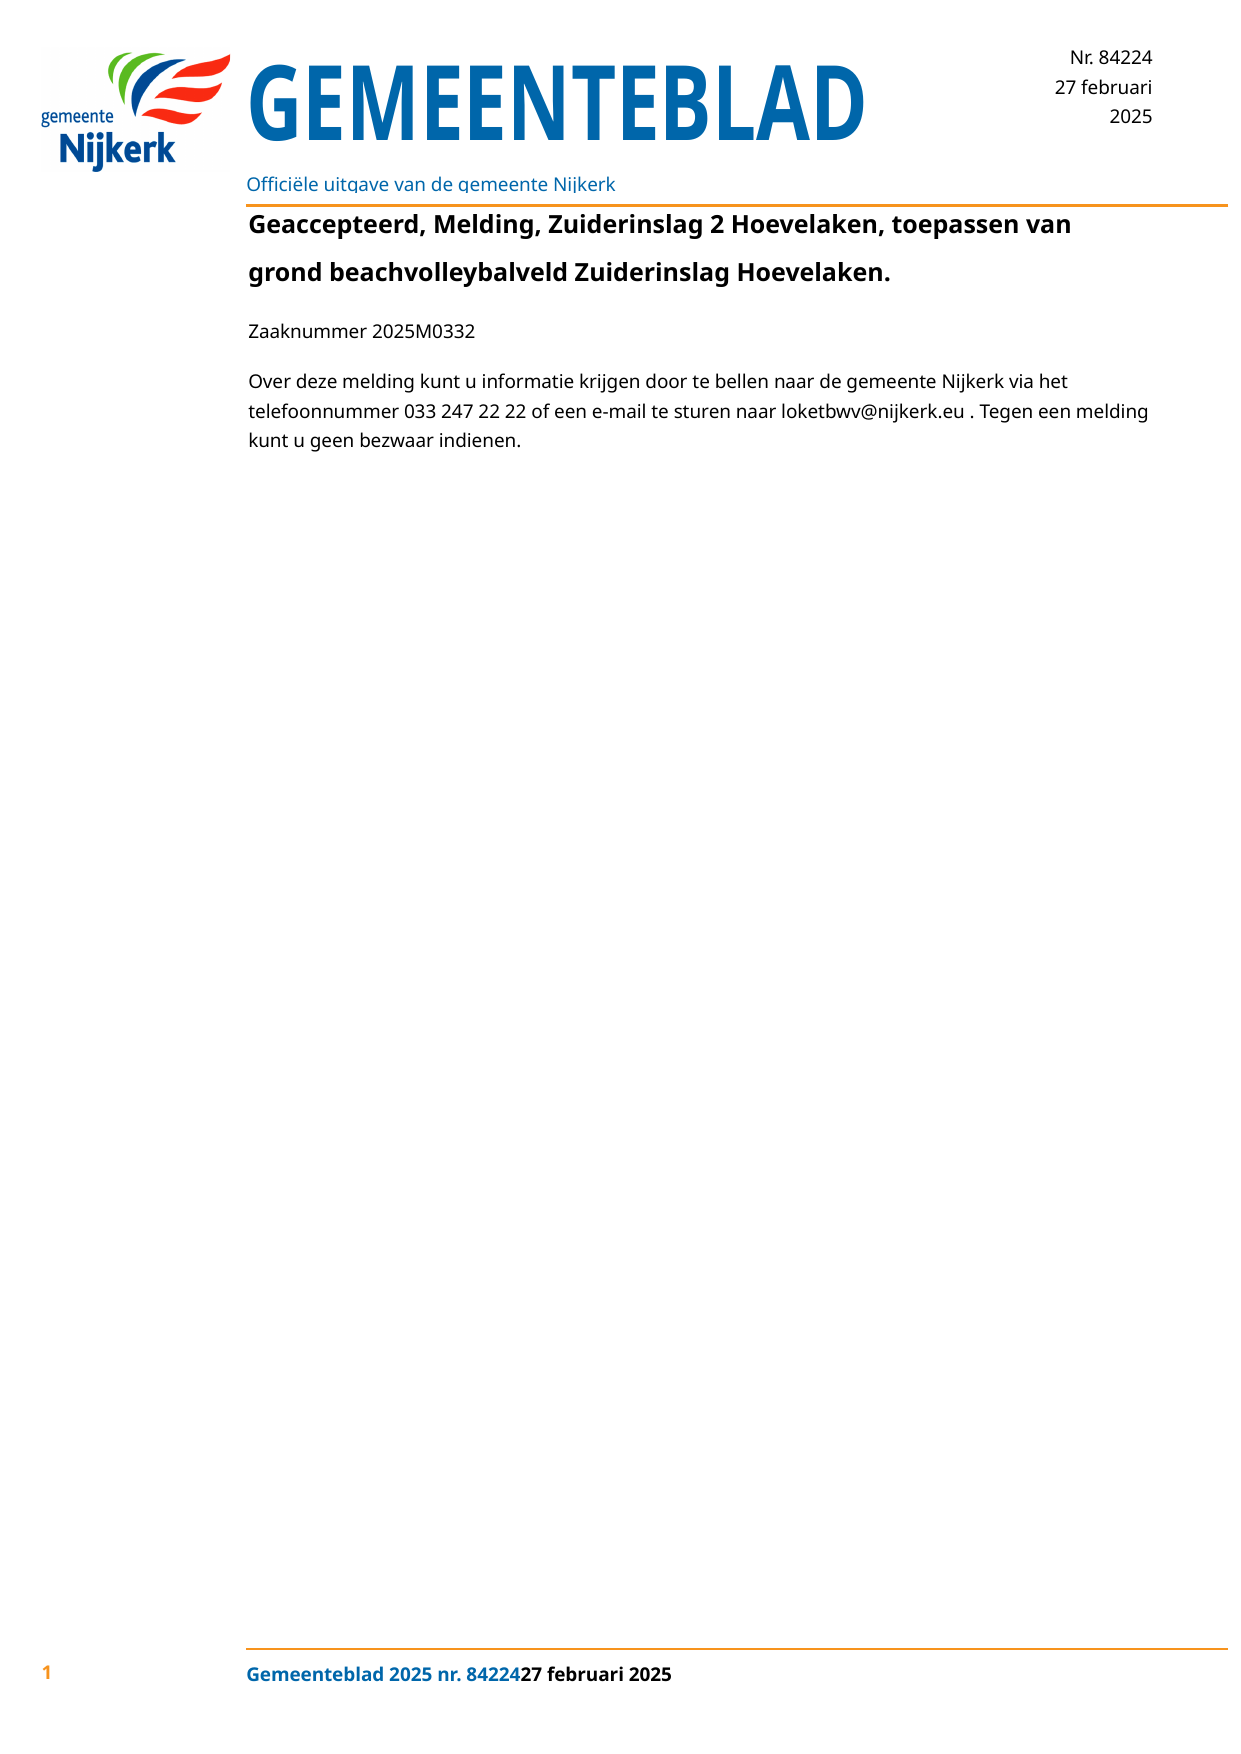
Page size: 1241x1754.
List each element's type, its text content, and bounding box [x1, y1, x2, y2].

picture [41, 47, 231, 172]
text Over deze melding kunt u informatie krijgen door te bellen naar de gemeente Nijkerk via het telefoonnummer 033 247 22 22 of een e-mail te sturen naar loketbwv@nijkerk.eu . Tegen een melding kunt u geen bezwaar indienen. [248, 368, 1152, 453]
text Zaaknummer 2025M0332 [248, 318, 1152, 344]
text Geaccepteerd, Melding, Zuiderinslag 2 Hoevelaken, toepassen van grond beachvolleybalveld Zuiderinslag Hoevelaken. [248, 207, 1152, 288]
